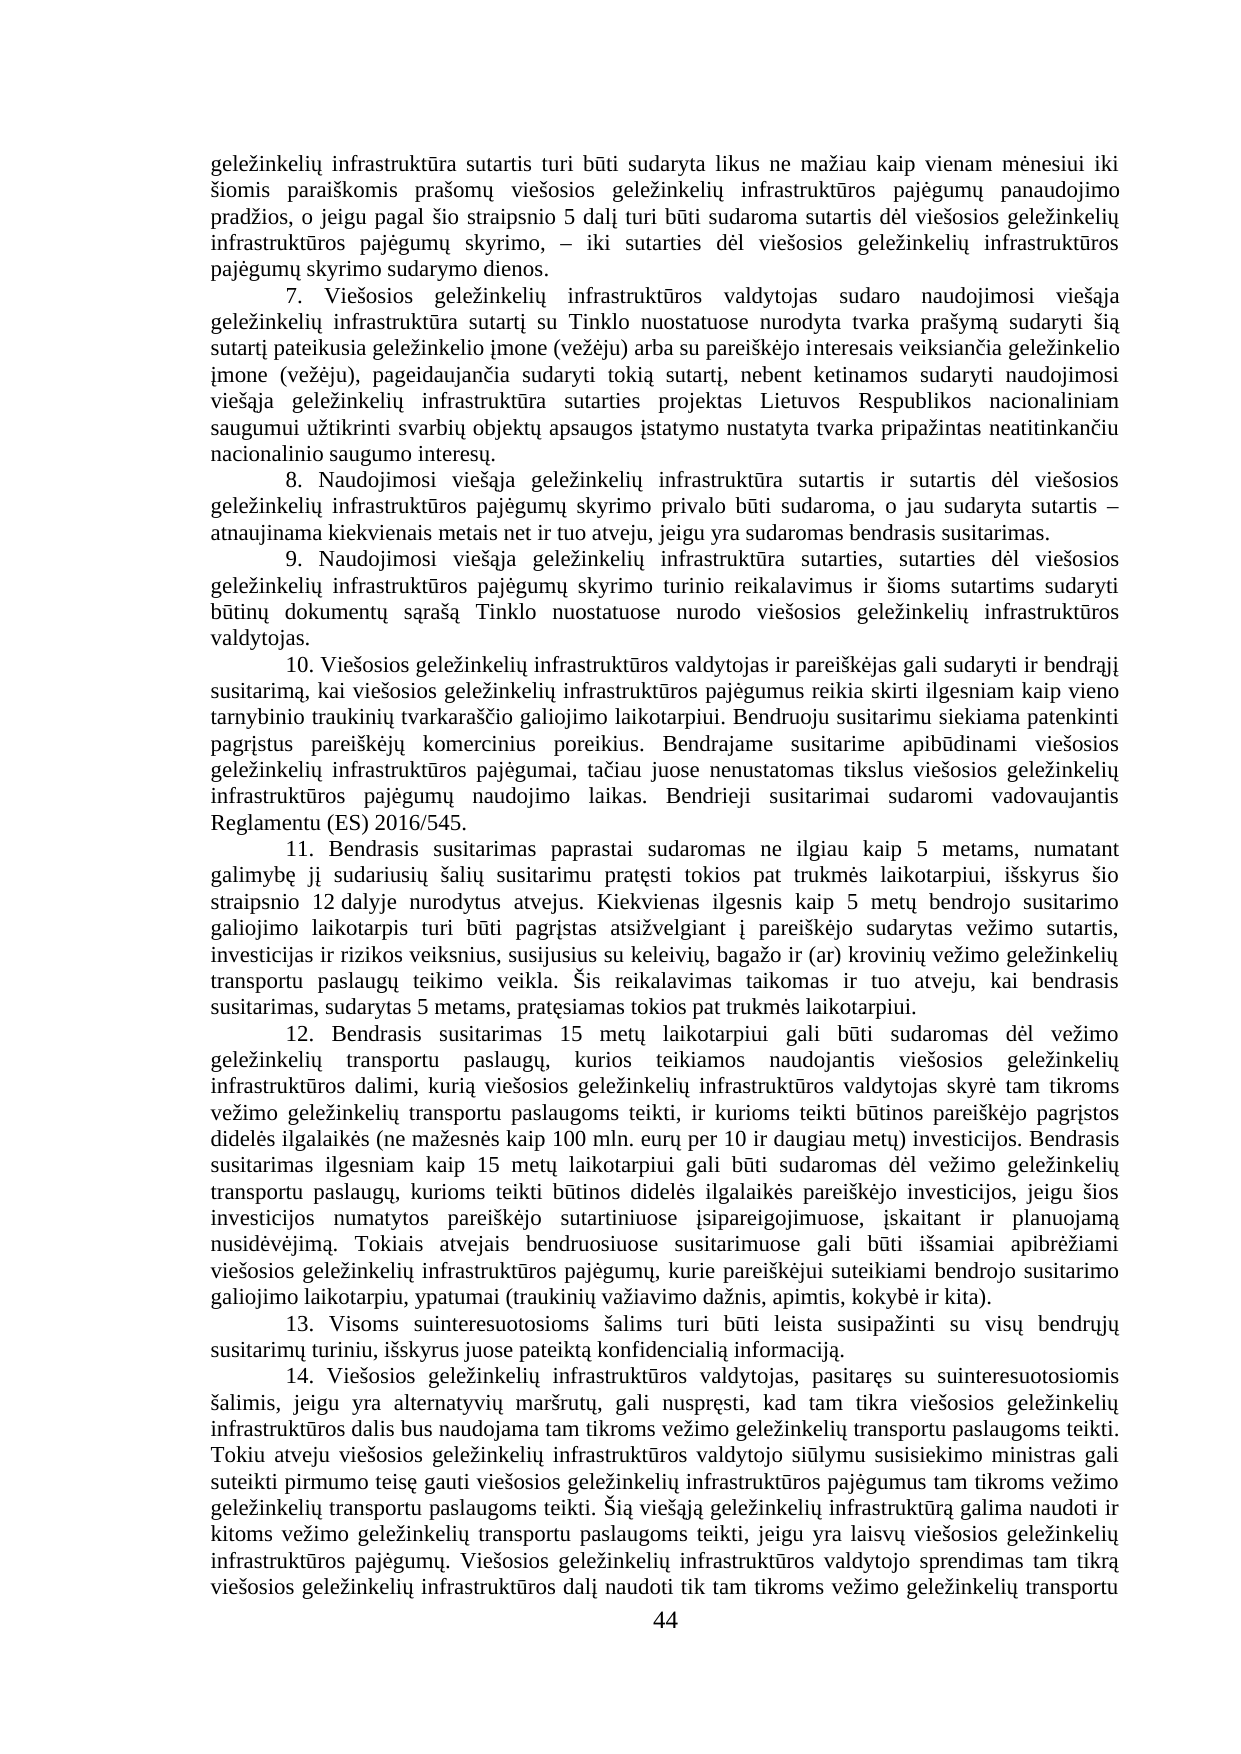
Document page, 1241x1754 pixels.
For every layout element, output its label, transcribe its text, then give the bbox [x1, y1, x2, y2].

text 13. Visoms suinteresuotosioms šalims turi būti leista susipažinti su visų bendrųjų susitarimų turiniu, išskyrus juose pateiktą konfidencialią informaciją. [210, 1309, 1120, 1362]
text geležinkelių infrastruktūra sutartis turi būti sudaryta likus ne mažiau kaip vienam mėnesiui iki šiomis paraiškomis prašomų viešosios geležinkelių infrastruktūros pajėgumų panaudojimo pradžios, o jeigu pagal šio straipsnio 5 dalį turi būti sudaroma sutartis dėl viešosios geležinkelių infrastruktūros pajėgumų skyrimo, – iki sutarties dėl viešosios geležinkelių infrastruktūros pajėgumų skyrimo sudarymo dienos. [210, 150, 1120, 282]
text 9. Naudojimosi viešąja geležinkelių infrastruktūra sutarties, sutarties dėl viešosios geležinkelių infrastruktūros pajėgumų skyrimo turinio reikalavimus ir šioms sutartims sudaryti būtinų dokumentų sąrašą Tinklo nuostatuose nurodo viešosios geležinkelių infrastruktūros valdytojas. [210, 545, 1120, 651]
text 10. Viešosios geležinkelių infrastruktūros valdytojas ir pareiškėjas gali sudaryti ir bendrąjį susitarimą, kai viešosios geležinkelių infrastruktūros pajėgumus reikia skirti ilgesniam kaip vieno tarnybinio traukinių tvarkaraščio galiojimo laikotarpiui. Bendruoju susitarimu siekiama patenkinti pagrįstus pareiškėjų komercinius poreikius. Bendrajame susitarime apibūdinami viešosios geležinkelių infrastruktūros pajėgumai, tačiau juose nenustatomas tikslus viešosios geležinkelių infrastruktūros pajėgumų naudojimo laikas. Bendrieji susitarimai sudaromi vadovaujantis Reglamentu (ES) 2016/545. [210, 651, 1120, 835]
text 12. Bendrasis susitarimas 15 metų laikotarpiui gali būti sudaromas dėl vežimo geležinkelių transportu paslaugų, kurios teikiamos naudojantis viešosios geležinkelių infrastruktūros dalimi, kurią viešosios geležinkelių infrastruktūros valdytojas skyrė tam tikroms vežimo geležinkelių transportu paslaugoms teikti, ir kurioms teikti būtinos pareiškėjo pagrįstos didelės ilgalaikės (ne mažesnės kaip 100 mln. eurų per 10 ir daugiau metų) investicijos. Bendrasis susitarimas ilgesniam kaip 15 metų laikotarpiui gali būti sudaromas dėl vežimo geležinkelių transportu paslaugų, kurioms teikti būtinos didelės ilgalaikės pareiškėjo investicijos, jeigu šios investicijos numatytos pareiškėjo sutartiniuose įsipareigojimuose, įskaitant ir planuojamą nusidėvėjimą. Tokiais atvejais bendruosiuose susitarimuose gali būti išsamiai apibrėžiami viešosios geležinkelių infrastruktūros pajėgumų, kurie pareiškėjui suteikiami bendrojo susitarimo galiojimo laikotarpiu, ypatumai (traukinių važiavimo dažnis, apimtis, kokybė ir kita). [210, 1020, 1120, 1309]
text 7. Viešosios geležinkelių infrastruktūros valdytojas sudaro naudojimosi viešąja geležinkelių infrastruktūra sutartį su Tinklo nuostatuose nurodyta tvarka prašymą sudaryti šią sutartį pateikusia geležinkelio įmone (vežėju) arba su pareiškėjo interesais veiksiančia geležinkelio įmone (vežėju), pageidaujančia sudaryti tokią sutartį, nebent ketinamos sudaryti naudojimosi viešąja geležinkelių infrastruktūra sutarties projektas Lietuvos Respublikos nacionaliniam saugumui užtikrinti svarbių objektų apsaugos įstatymo nustatyta tvarka pripažintas neatitinkančiu nacionalinio saugumo interesų. [210, 282, 1120, 466]
text 8. Naudojimosi viešąja geležinkelių infrastruktūra sutartis ir sutartis dėl viešosios geležinkelių infrastruktūros pajėgumų skyrimo privalo būti sudaroma, o jau sudaryta sutartis –atnaujinama kiekvienais metais net ir tuo atveju, jeigu yra sudaromas bendrasis susitarimas. [210, 466, 1120, 545]
text 14. Viešosios geležinkelių infrastruktūros valdytojas, pasitaręs su suinteresuotosiomis šalimis, jeigu yra alternatyvių maršrutų, gali nuspręsti, kad tam tikra viešosios geležinkelių infrastruktūros dalis bus naudojama tam tikroms vežimo geležinkelių transportu paslaugoms teikti. Tokiu atveju viešosios geležinkelių infrastruktūros valdytojo siūlymu susisiekimo ministras gali suteikti pirmumo teisę gauti viešosios geležinkelių infrastruktūros pajėgumus tam tikroms vežimo geležinkelių transportu paslaugoms teikti. Šią viešąją geležinkelių infrastruktūrą galima naudoti ir kitoms vežimo geležinkelių transportu paslaugoms teikti, jeigu yra laisvų viešosios geležinkelių infrastruktūros pajėgumų. Viešosios geležinkelių infrastruktūros valdytojo sprendimas tam tikrą viešosios geležinkelių infrastruktūros dalį naudoti tik tam tikroms vežimo geležinkelių transportu [210, 1362, 1120, 1599]
text 11. Bendrasis susitarimas paprastai sudaromas ne ilgiau kaip 5 metams, numatant galimybę jį sudariusių šalių susitarimu pratęsti tokios pat trukmės laikotarpiui, išskyrus šio straipsnio 12 dalyje nurodytus atvejus. Kiekvienas ilgesnis kaip 5 metų bendrojo susitarimo galiojimo laikotarpis turi būti pagrįstas atsižvelgiant į pareiškėjo sudarytas vežimo sutartis, investicijas ir rizikos veiksnius, susijusius su keleivių, bagažo ir (ar) krovinių vežimo geležinkelių transportu paslaugų teikimo veikla. Šis reikalavimas taikomas ir tuo atveju, kai bendrasis susitarimas, sudarytas 5 metams, pratęsiamas tokios pat trukmės laikotarpiui. [210, 835, 1120, 1020]
